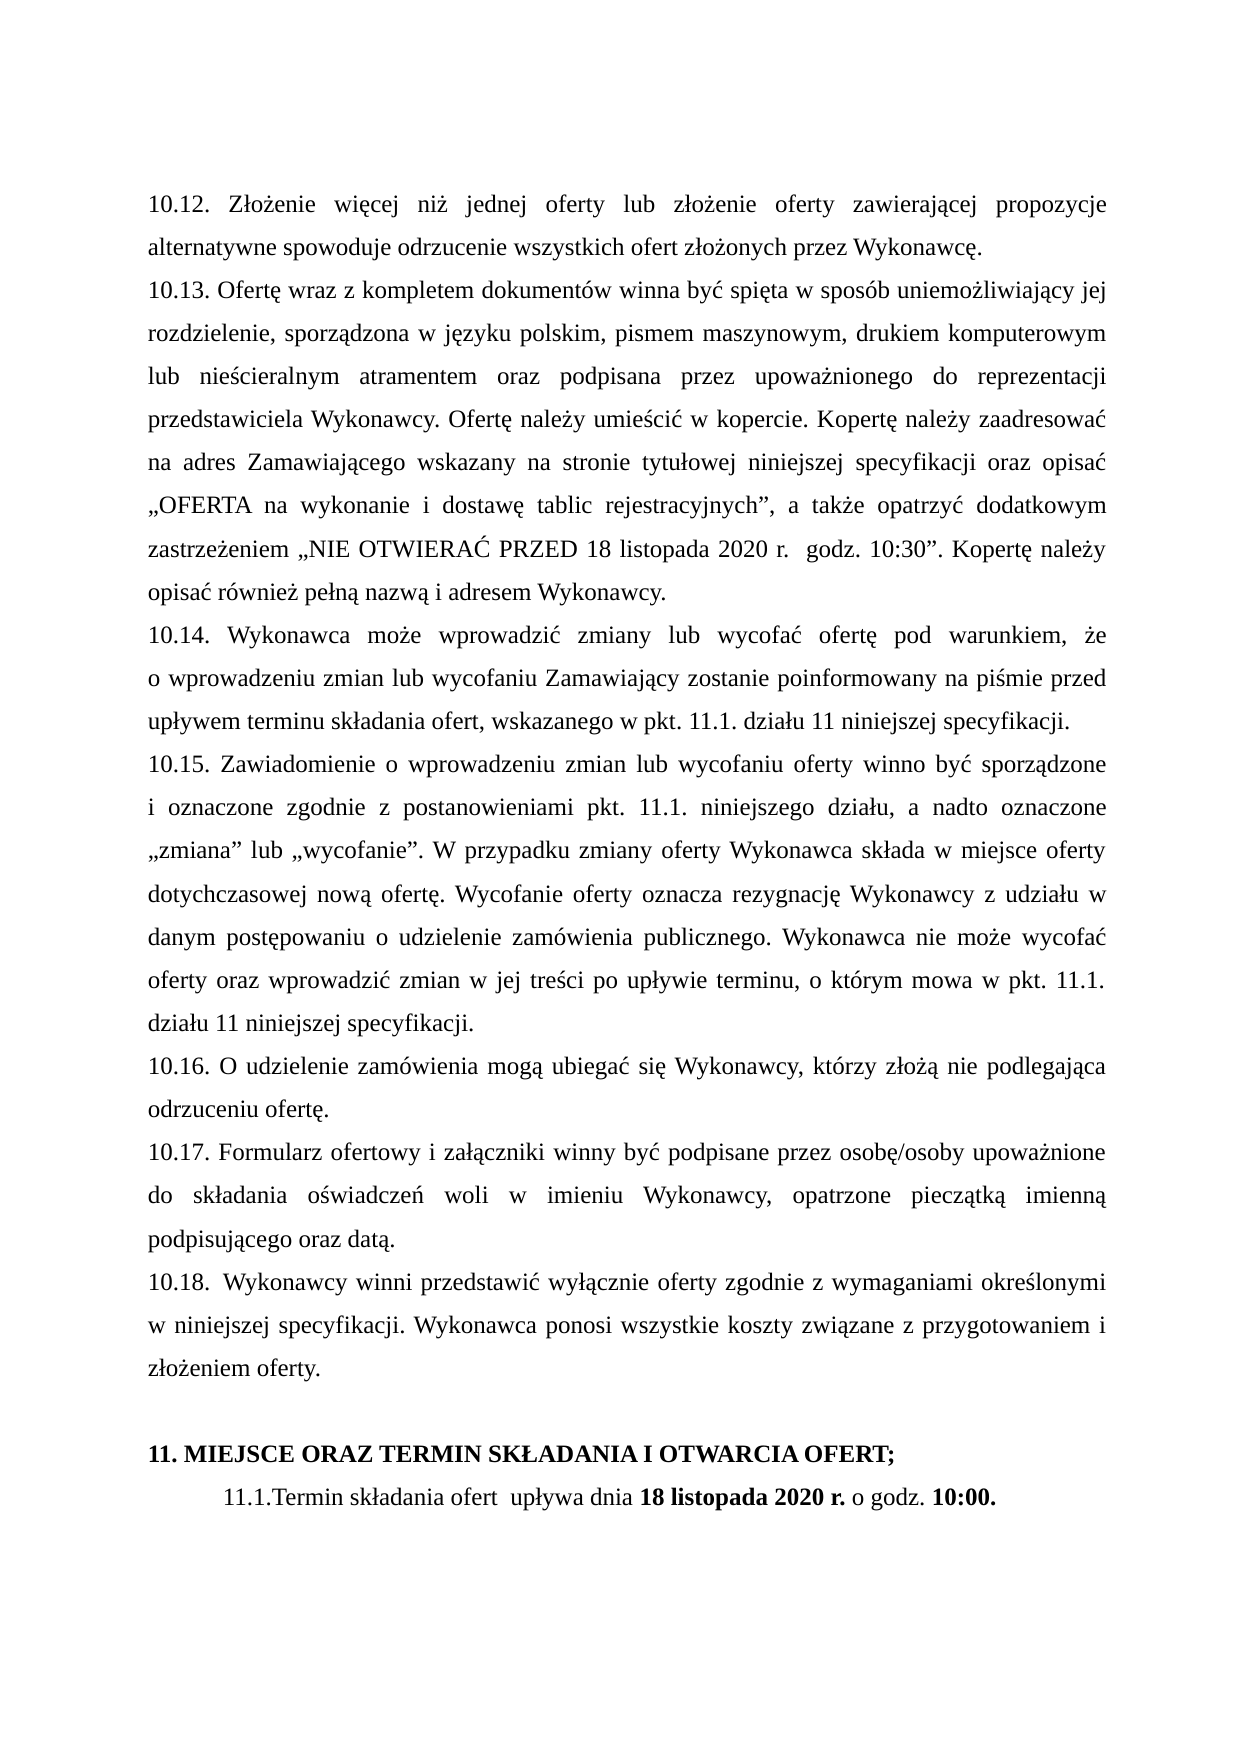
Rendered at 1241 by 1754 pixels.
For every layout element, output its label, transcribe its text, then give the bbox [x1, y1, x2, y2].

text 10.12. Złożenie więcej niż jednej oferty lub złożenie oferty zawierającej propozycje alternatywne spowoduje odrzucenie wszystkich ofert złożonych przez Wykonawcę. [148, 189, 1107, 261]
text 10.13. Ofertę wraz z kompletem dokumentów winna być spięta w sposób uniemożliwiający jej rozdzielenie, sporządzona w języku polskim, pismem maszynowym, drukiem komputerowym lub nieścieralnym atramentem oraz podpisana przez upoważnionego do reprezentacji przedstawiciela Wykonawcy. Ofertę należy umieścić w kopercie. Kopertę należy zaadresować na adres Zamawiającego wskazany na stronie tytułowej niniejszej specyfikacji oraz opisać „OFERTA na wykonanie i dostawę tablic rejestracyjnych”, a także opatrzyć dodatkowym zastrzeżeniem „NIE OTWIERAĆ PRZED 18 listopada 2020 r. godz. 10:30”. Kopertę należy opisać również pełną nazwą i adresem Wykonawcy. [148, 275, 1107, 606]
text 10.18. Wykonawcy winni przedstawić wyłącznie oferty zgodnie z wymaganiami określonymi w niniejszej specyfikacji. Wykonawca ponosi wszystkie koszty związane z przygotowaniem i złożeniem oferty. [148, 1267, 1107, 1382]
text 11. MIEJSCE ORAZ TERMIN SKŁADANIA I OTWARCIA OFERT; [148, 1439, 1107, 1468]
text 10.17. Formularz ofertowy i załączniki winny być podpisane przez osobę/osoby upoważnione do składania oświadczeń woli w imieniu Wykonawcy, opatrzone pieczątką imienną podpisującego oraz datą. [148, 1137, 1107, 1252]
text 10.14. Wykonawca może wprowadzić zmiany lub wycofać ofertę pod warunkiem, że o wprowadzeniu zmian lub wycofaniu Zamawiający zostanie poinformowany na piśmie przed upływem terminu składania ofert, wskazanego w pkt. 11.1. działu 11 niniejszej specyfikacji. [148, 620, 1107, 735]
text 11.1.Termin składania ofert upływa dnia 18 listopada 2020 r. o godz. 10:00. [148, 1482, 1107, 1511]
text 10.16. O udzielenie zamówienia mogą ubiegać się Wykonawcy, którzy złożą nie podlegająca odrzuceniu ofertę. [148, 1051, 1107, 1123]
text 10.15. Zawiadomienie o wprowadzeniu zmian lub wycofaniu oferty winno być sporządzone i oznaczone zgodnie z postanowieniami pkt. 11.1. niniejszego działu, a nadto oznaczone „zmiana” lub „wycofanie”. W przypadku zmiany oferty Wykonawca składa w miejsce oferty dotychczasowej nową ofertę. Wycofanie oferty oznacza rezygnację Wykonawcy z udziału w danym postępowaniu o udzielenie zamówienia publicznego. Wykonawca nie może wycofać oferty oraz wprowadzić zmian w jej treści po upływie terminu, o którym mowa w pkt. 11.1. działu 11 niniejszej specyfikacji. [148, 749, 1107, 1037]
